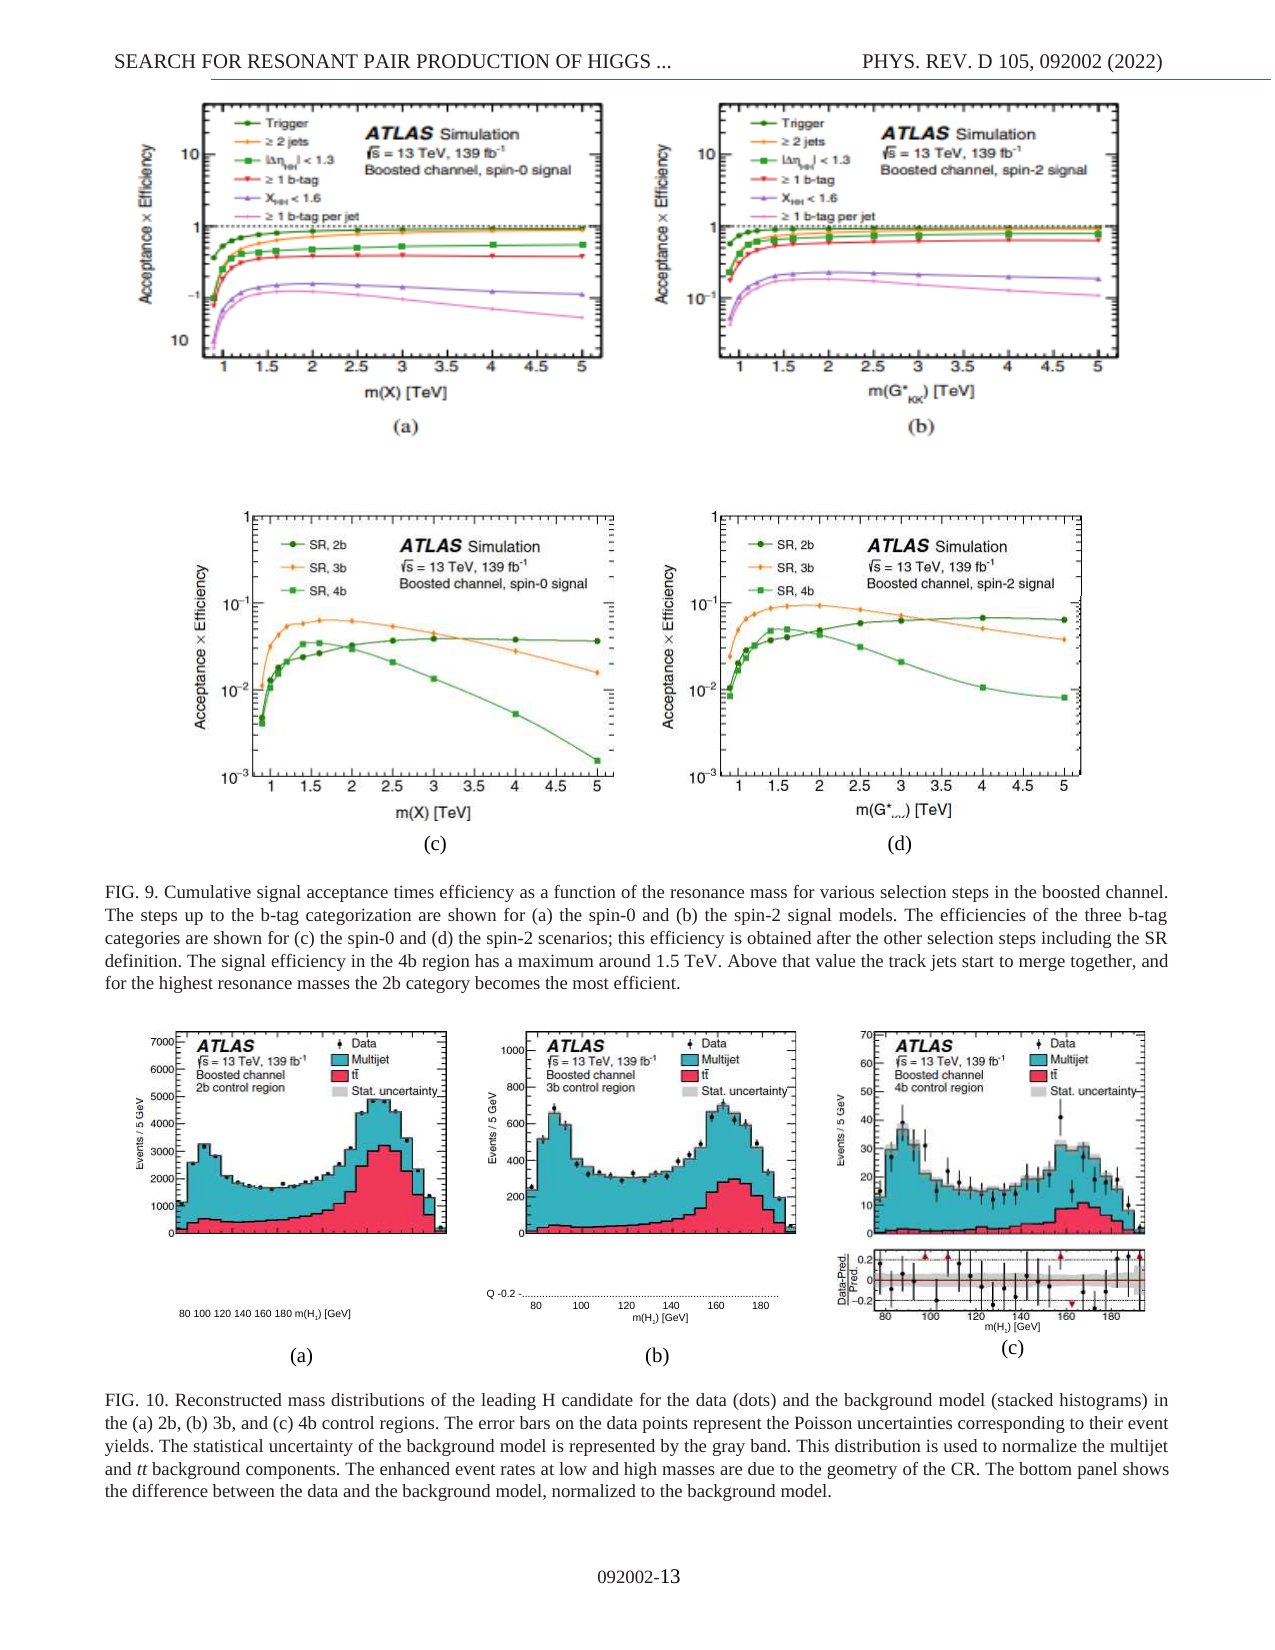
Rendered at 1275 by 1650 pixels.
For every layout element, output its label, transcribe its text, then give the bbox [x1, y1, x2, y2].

text FIG. 9. Cumulative signal acceptance times efficiency as a function of the resonance mass for various selection steps in the boosted channel. The steps up to the b-tag categorization are shown for (a) the spin-0 and (b) the spin-2 signal models. The efficiencies of the three b-tag categories are shown for (c) the spin-0 and (d) the spin-2 scenarios; this efficiency is obtained after the other selection steps including the SR definition. The signal efficiency in the 4b region has a maximum around 1.5 TeV. Above that value the track jets start to merge together, and for the highest resonance masses the 2b category becomes the most efficient. [104, 881, 1171, 994]
text 80 100 120 140 160 180 m(H1) [GeV] [179, 1307, 423, 1321]
picture [116, 94, 1140, 448]
text Q -0.2 - [486, 1288, 785, 1300]
picture [136, 1031, 447, 1237]
text (c) [423, 831, 452, 855]
text m(H1) [GeV] [632, 1312, 785, 1326]
text (b) [645, 1342, 677, 1367]
picture [662, 511, 1087, 818]
text 80 100 120 140 160 180 [486, 1300, 785, 1312]
picture [837, 1031, 1146, 1320]
text FIG. 10. Reconstructed mass distributions of the leading H candidate for the data (dots) and the background model (stacked histograms) in the (a) 2b, (b) 3b, and (c) 4b control regions. The error bars on the data points represent the Poisson uncertainties corresponding to their event yields. The statistical uncertainty of the background model is represented by the gray band. This distribution is used to normalize the multijet and tt background components. The enhanced event rates at low and high masses are due to the geometry of the CR. The bottom panel shows the difference between the data and the background model, normalized to the background model. [104, 1389, 1171, 1502]
text (a) [179, 1342, 423, 1367]
text (d) [887, 831, 920, 855]
picture [488, 1031, 797, 1237]
text m(H1) [GeV] [981, 1321, 1044, 1335]
text (c) [981, 1335, 1044, 1359]
picture [194, 511, 614, 821]
